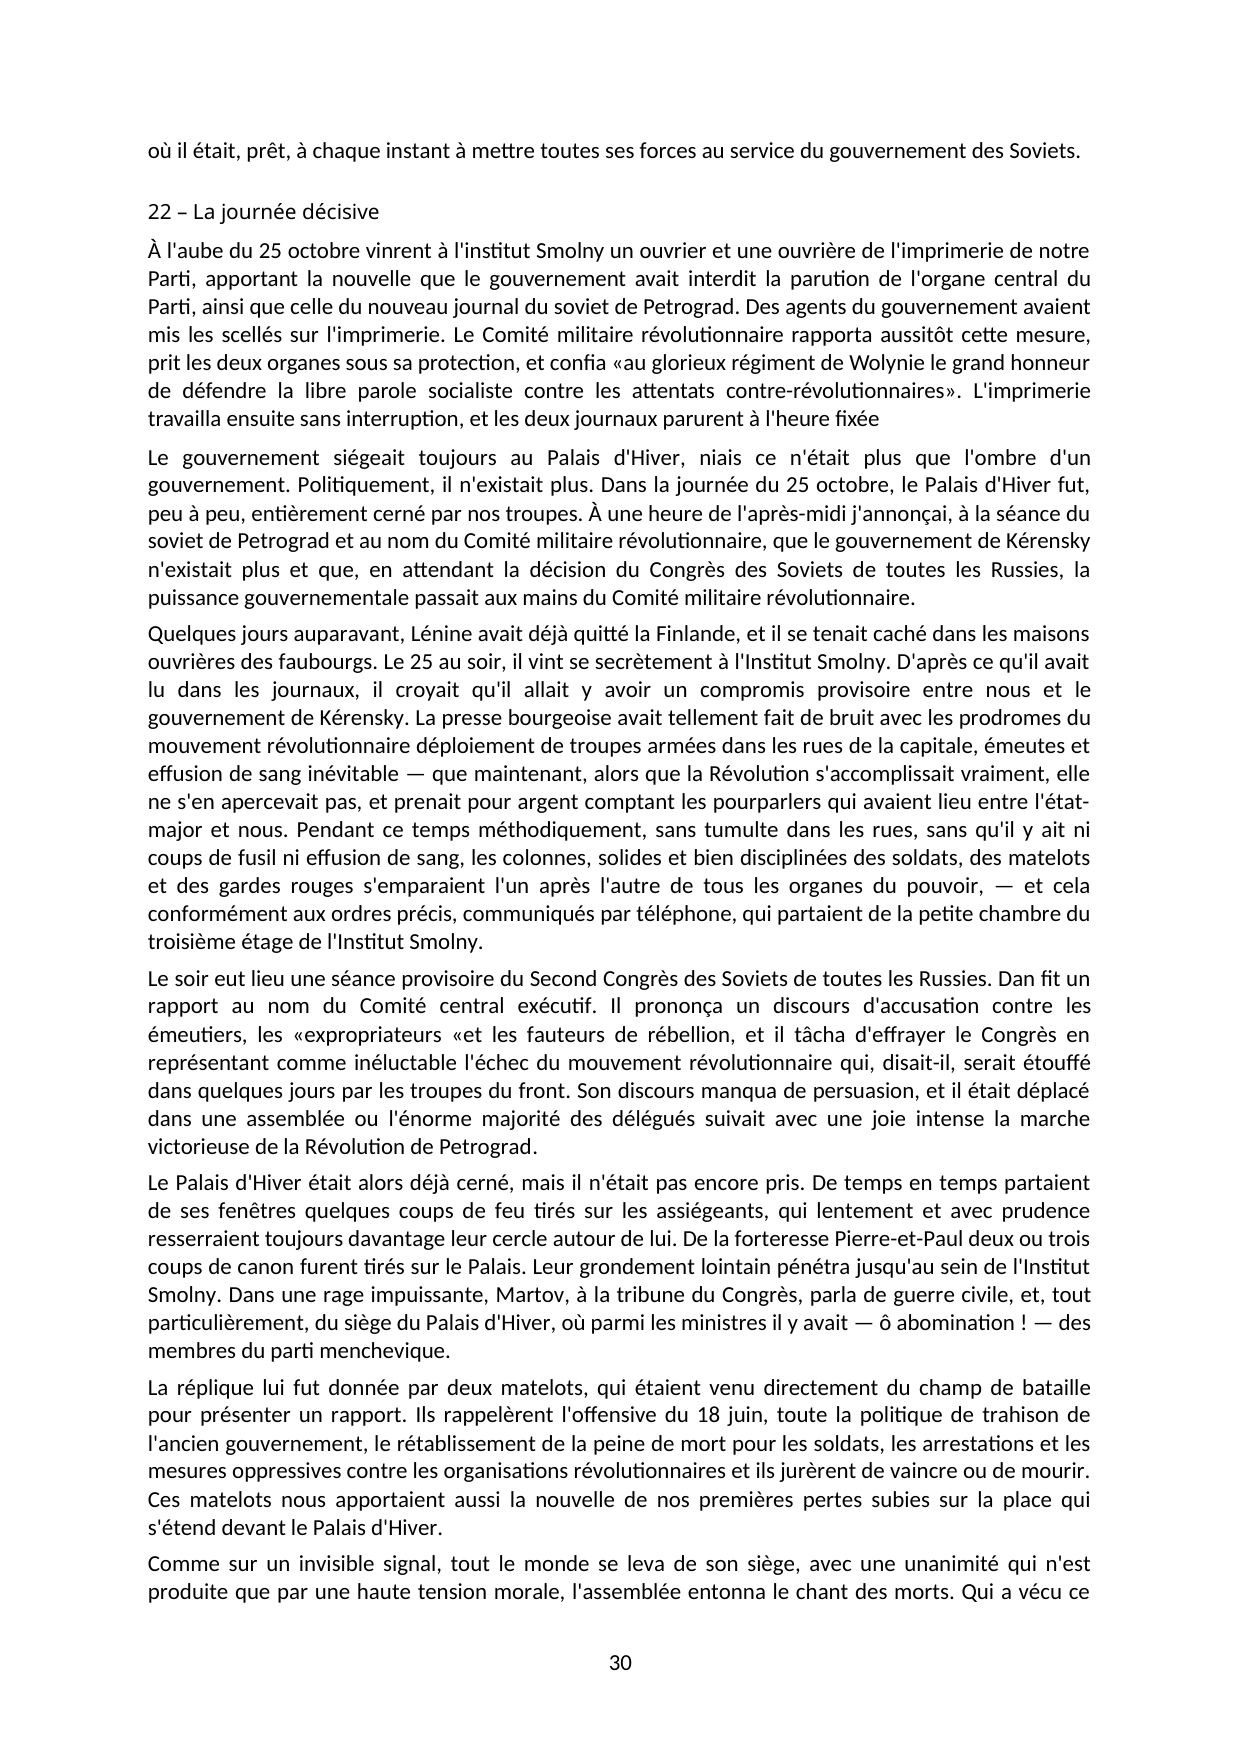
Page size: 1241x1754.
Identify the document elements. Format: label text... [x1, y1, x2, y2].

text Quelques jours auparavant, Lénine avait déjà quitté la Finlande, et il se tenait caché dans les maisons ouvrières des faubourgs. Le 25 au soir, il vint se secrètement à l'Institut Smolny. D'après ce qu'il avait lu dans les journaux, il croyait qu'il allait y avoir un compromis provisoire entre nous et le gouvernement de Kérensky. La presse bourgeoise avait tellement fait de bruit avec les prodromes du mouvement révolutionnaire déploiement de troupes armées dans les rues de la capitale, émeutes et effusion de sang inévitable — que maintenant, alors que la Révolution s'accomplissait vraiment, elle ne s'en apercevait pas, et prenait pour argent comptant les pourparlers qui avaient lieu entre l'état-major et nous. Pendant ce temps méthodiquement, sans tumulte dans les rues, sans qu'il y ait ni coups de fusil ni effusion de sang, les colonnes, solides et bien disciplinées des soldats, des matelots et des gardes rouges s'emparaient l'un après l'autre de tous les organes du pouvoir, — et cela conformément aux ordres précis, communiqués par téléphone, qui partaient de la petite chambre du troisième étage de l'Institut Smolny. [148, 619, 1093, 955]
text La réplique lui fut donnée par deux matelots, qui étaient venu directement du champ de bataille pour présenter un rapport. Ils rappelèrent l'offensive du 18 juin, toute la politique de trahison de l'ancien gouvernement, le rétablissement de la peine de mort pour les soldats, les arrestations et les mesures oppressives contre les organisations révolutionnaires et ils jurèrent de vaincre ou de mourir. Ces matelots nous apportaient aussi la nouvelle de nos premières pertes subies sur la place qui s'étend devant le Palais d'Hiver. [148, 1373, 1093, 1541]
text Le gouvernement siégeait toujours au Palais d'Hiver, niais ce n'était plus que l'ombre d'un gouvernement. Politiquement, il n'existait plus. Dans la journée du 25 octobre, le Palais d'Hiver fut, peu à peu, entièrement cerné par nos troupes. À une heure de l'après-midi j'annonçai, à la séance du soviet de Petrograd et au nom du Comité militaire révolutionnaire, que le gouvernement de Kérensky n'existait plus et que, en attendant la décision du Congrès des Soviets de toutes les Russies, la puissance gouvernementale passait aux mains du Comité militaire révolutionnaire. [148, 443, 1093, 611]
text Le Palais d'Hiver était alors déjà cerné, mais il n'était pas encore pris. De temps en temps partaient de ses fenêtres quelques coups de feu tirés sur les assiégeants, qui lentement et avec prudence resserraient toujours davantage leur cercle autour de lui. De la forteresse Pierre-et-Paul deux ou trois coups de canon furent tirés sur le Palais. Leur grondement lointain pénétra jusqu'au sein de l'Institut Smolny. Dans une rage impuissante, Martov, à la tribune du Congrès, parla de guerre civile, et, tout particulièrement, du siège du Palais d'Hiver, où parmi les ministres il y avait — ô abomination ! — des membres du parti menchevique. [148, 1168, 1093, 1364]
text Comme sur un invisible signal, tout le monde se leva de son siège, avec une unanimité qui n'est produite que par une haute tension morale, l'assemblée entonna le chant des morts. Qui a vécu ce [148, 1549, 1093, 1605]
text où il était, prêt, à chaque instant à mettre toutes ses forces au service du gouvernement des Soviets. [148, 136, 1093, 164]
subtitle 22 – La journée décisive [148, 197, 1093, 226]
text Le soir eut lieu une séance provisoire du Second Congrès des Soviets de toutes les Russies. Dan fit un rapport au nom du Comité central exécutif. Il prononça un discours d'accusation contre les émeutiers, les «expropriateurs «et les fauteurs de rébellion, et il tâcha d'effrayer le Congrès en représentant comme inéluctable l'échec du mouvement révolutionnaire qui, disait-il, serait étouffé dans quelques jours par les troupes du front. Son discours manqua de persuasion, et il était déplacé dans une assemblée ou l'énorme majorité des délégués suivait avec une joie intense la marche victorieuse de la Révolution de Petrograd. [148, 964, 1093, 1160]
text À l'aube du 25 octobre vinrent à l'institut Smolny un ouvrier et une ouvrière de l'imprimerie de notre Parti, apportant la nouvelle que le gouvernement avait interdit la parution de l'organe central du Parti, ainsi que celle du nouveau journal du soviet de Petrograd. Des agents du gouvernement avaient mis les scellés sur l'imprimerie. Le Comité militaire révolutionnaire rapporta aussitôt cette mesure, prit les deux organes sous sa protection, et confia «au glorieux régiment de Wolynie le grand honneur de défendre la libre parole socialiste contre les attentats contre-révolutionnaires». L'imprimerie travailla ensuite sans interruption, et les deux journaux parurent à l'heure fixée [148, 236, 1093, 432]
